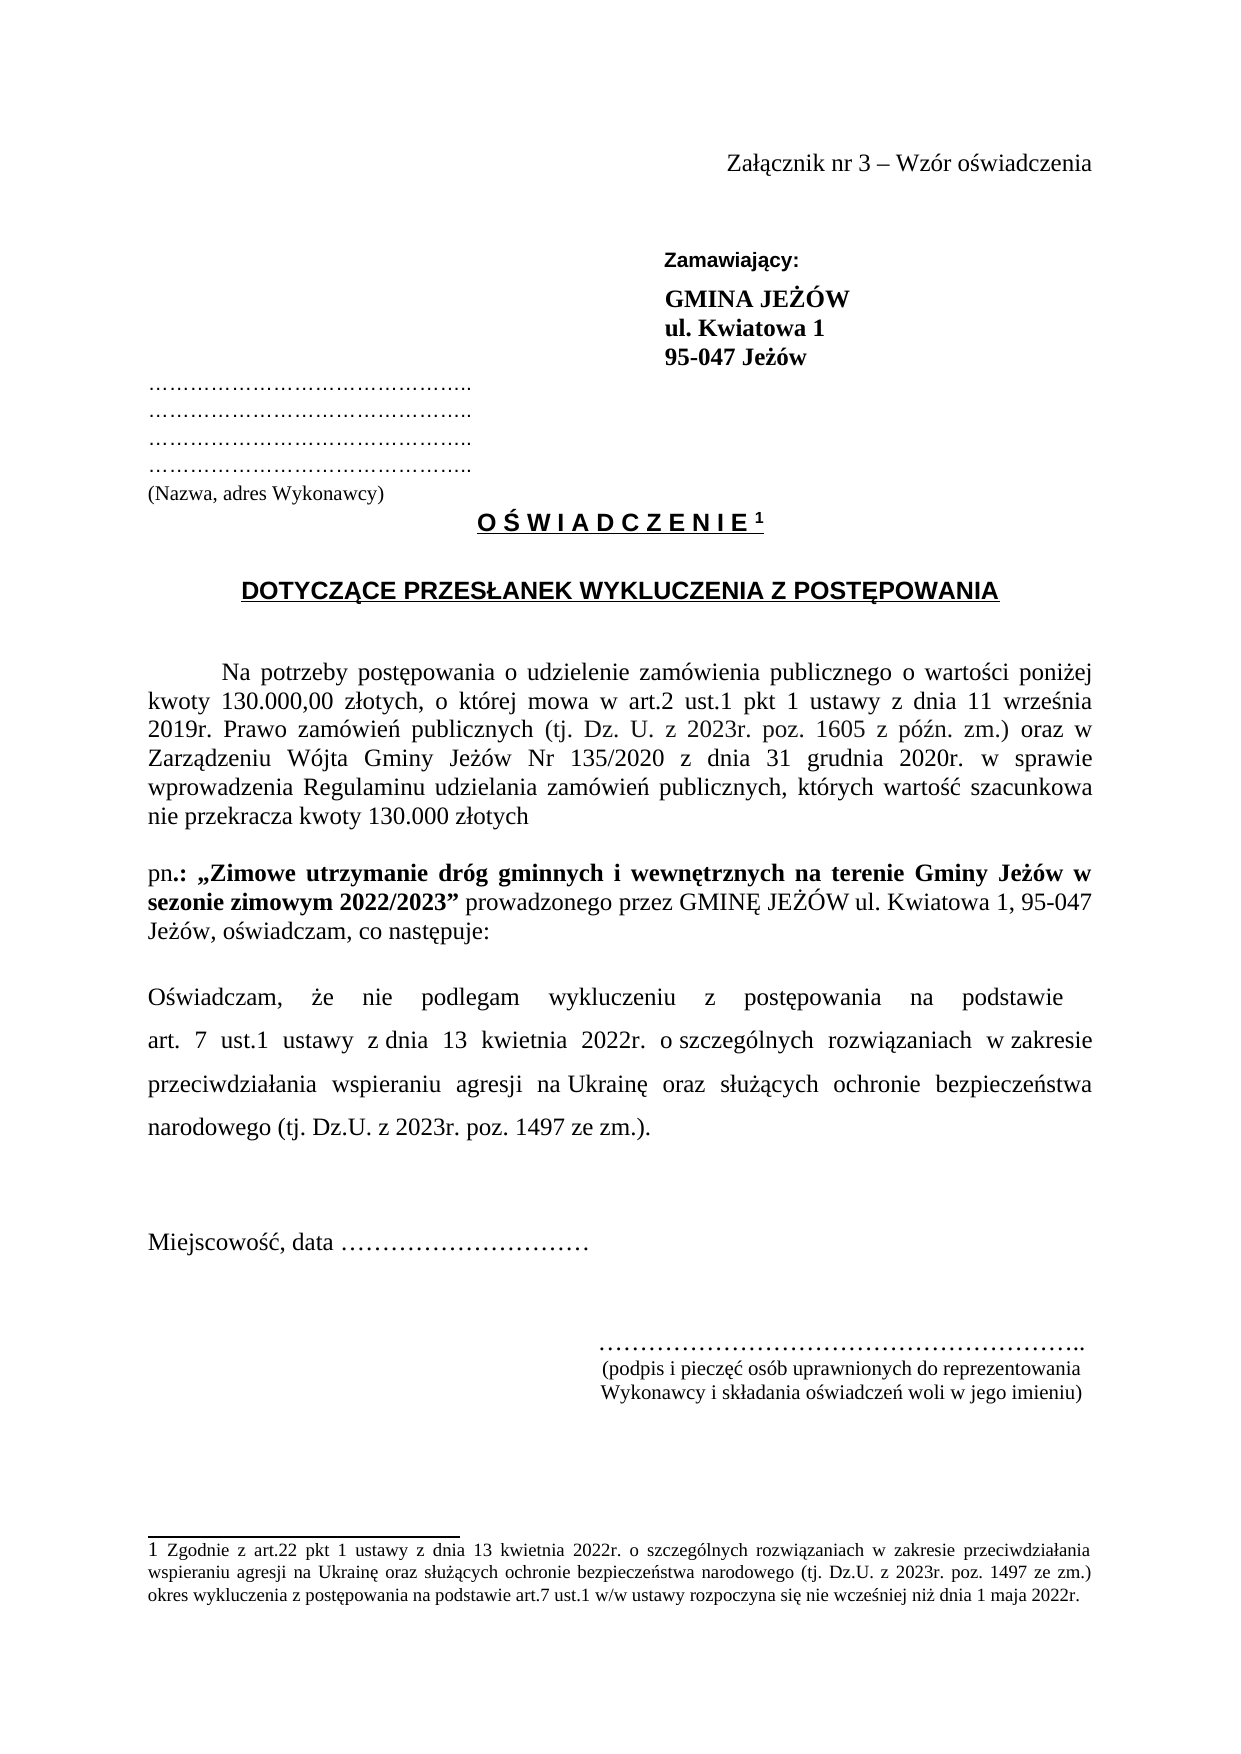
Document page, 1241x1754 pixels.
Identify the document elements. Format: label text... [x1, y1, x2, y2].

text Wykonawcy i składania oświadczeń woli w jego imieniu) [590, 1380, 1093, 1404]
text Zgodnie z art.22 pkt 1 ustawy z dnia 13 kwietnia 2022r. o szczególnych rozwiązaniach w zakresie przeciwdziałania wspieraniu agresji na Ukrainę oraz służących ochronie bezpieczeństwa narodowego (tj. Dz.U. z 2023r. poz. 1497 ze zm.) okres wykluczenia z postępowania na podstawie art.7 ust.1 w/w ustawy rozpoczyna się nie wcześniej niż dnia 1 maja 2022r. [148, 1537, 1093, 1606]
text ………………………………………………….. [590, 1327, 1093, 1356]
text Zamawiający: [590, 248, 1093, 272]
text 95-047 Jeżów [591, 342, 1093, 370]
text (Nazwa, adres Wykonawcy) [148, 480, 472, 504]
text DOTYCZĄCE PRZESŁANEK WYKLUCZENIA Z POSTĘPOWANIA [148, 576, 1093, 605]
text (podpis i pieczęć osób uprawnionych do reprezentowania [590, 1356, 1093, 1380]
text ……………………………………….. [148, 425, 472, 449]
text GMINA JEŻÓW [591, 284, 1093, 313]
text Oświadczam, że nie podlegam wykluczeniu z postępowania na podstawie art. 7 ust.1 ustawy z dnia 13 kwietnia 2022r. o szczególnych rozwiązaniach w zakresie przeciwdziałania wspieraniu agresji na Ukrainę oraz służących ochronie bezpieczeństwa narodowego (tj. Dz.U. z 2023r. poz. 1497 ze zm.). [148, 982, 1093, 1141]
text Miejscowość, data ………………………… [148, 1227, 1093, 1256]
text O Ś W I A D C Z E N I E [148, 508, 1093, 537]
text ……………………………………….. [148, 453, 472, 477]
text ………………………………………..……………………………………….. [148, 370, 472, 422]
text Załącznik nr 3 – Wzór oświadczenia [664, 148, 1093, 176]
text ul. Kwiatowa 1 [591, 313, 1093, 342]
text pn.: „Zimowe utrzymanie dróg gminnych i wewnętrznych na terenie Gminy Jeżów w sezonie zimowym 2022/2023” prowadzonego przez GMINĘ JEŻÓW ul. Kwiatowa 1, 95-047 Jeżów, oświadczam, co następuje: [148, 858, 1093, 944]
text Na potrzeby postępowania o udzielenie zamówienia publicznego o wartości poniżej kwoty 130.000,00 złotych, o której mowa w art.2 ust.1 pkt 1 ustawy z dnia 11 września 2019r. Prawo zamówień publicznych (tj. Dz. U. z 2023r. poz. 1605 z późn. zm.) oraz w Zarządzeniu Wójta Gminy Jeżów Nr 135/2020 z dnia 31 grudnia 2020r. w sprawie wprowadzenia Regulaminu udzielania zamówień publicznych, których wartość szacunkowa nie przekracza kwoty 130.000 złotych [148, 657, 1093, 829]
